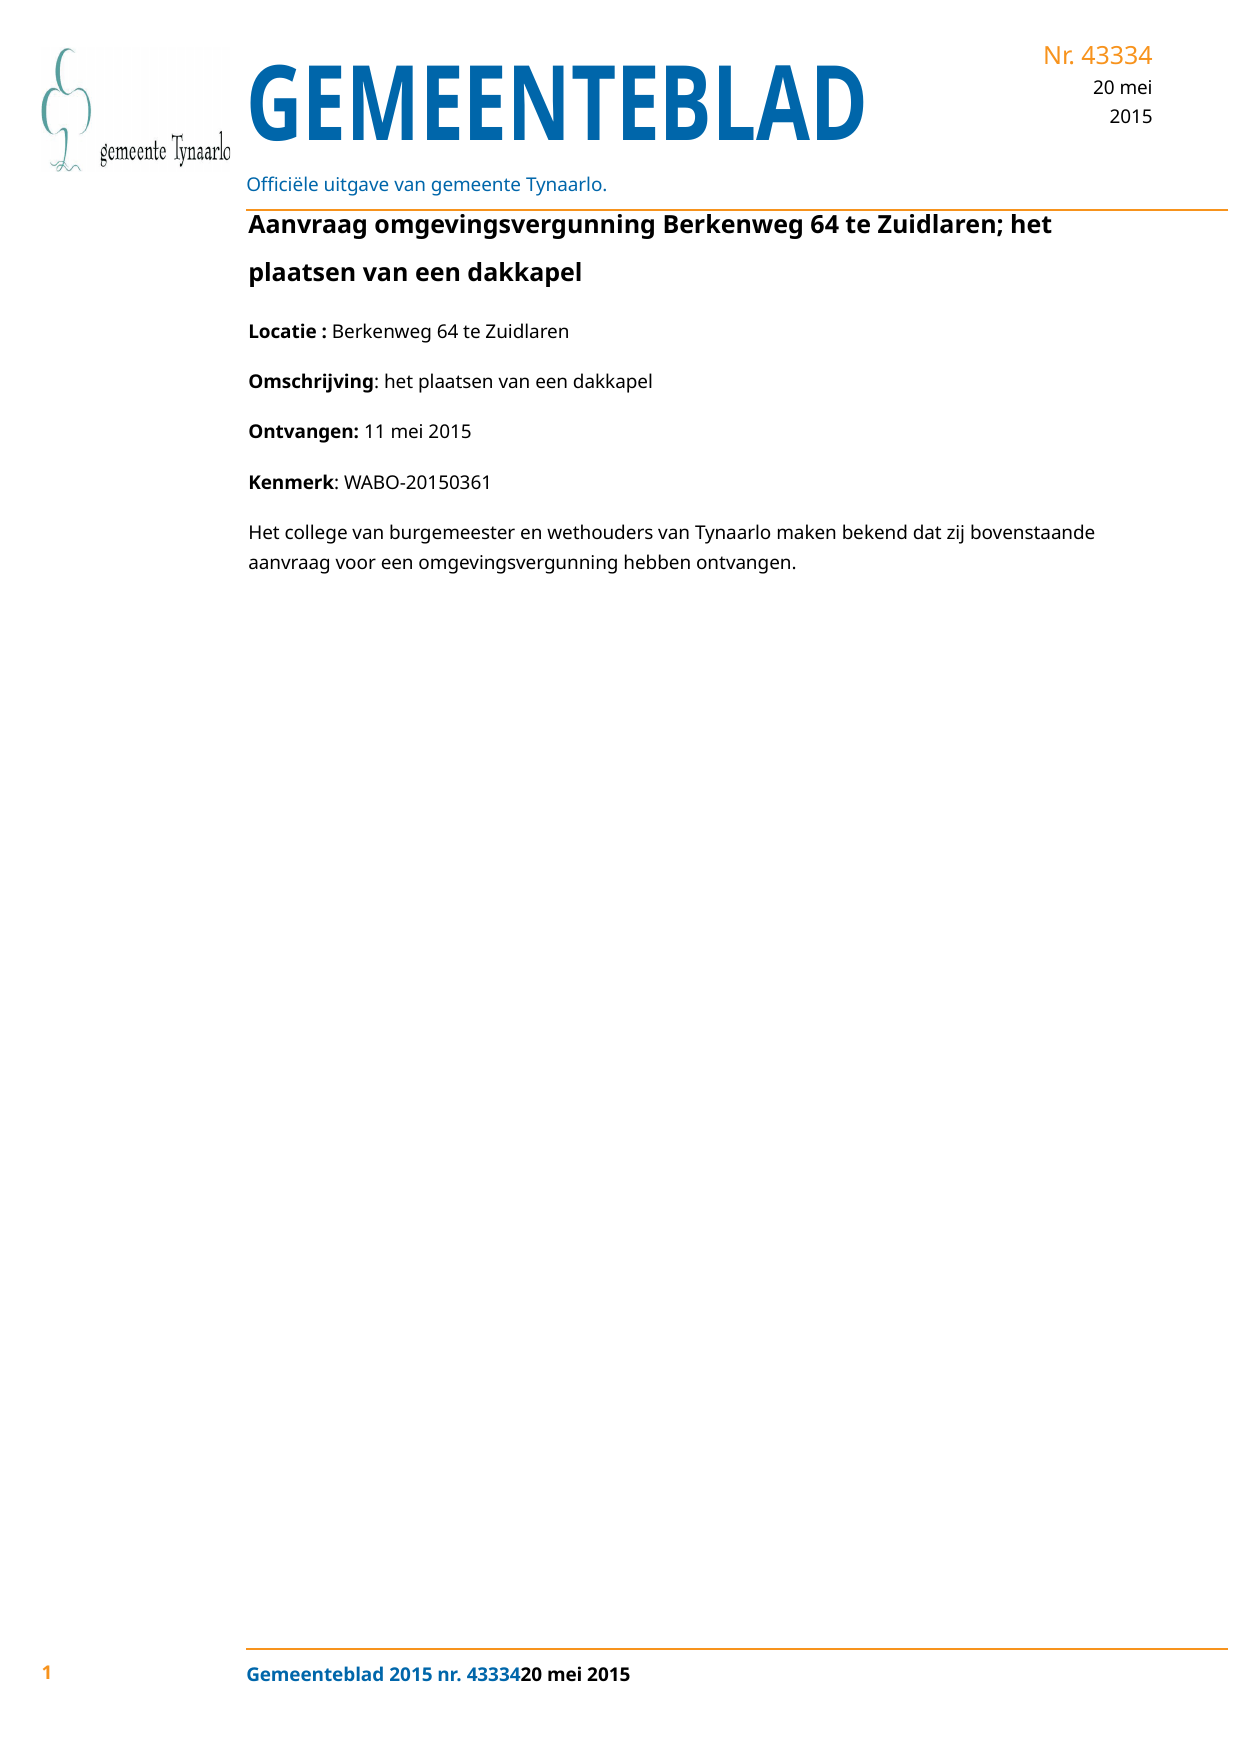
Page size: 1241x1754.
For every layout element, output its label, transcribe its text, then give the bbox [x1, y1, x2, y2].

text Omschrijving: het plaatsen van een dakkapel [248, 368, 1152, 394]
text Aanvraag omgevingsvergunning Berkenweg 64 te Zuidlaren; het plaatsen van een dakkapel [248, 211, 1152, 288]
text Het college van burgemeester en wethouders van Tynaarlo maken bekend dat zij bovenstaande aanvraag voor een omgevingsvergunning hebben ontvangen. [248, 519, 1152, 575]
text Locatie : Berkenweg 64 te Zuidlaren [248, 318, 1152, 344]
picture [41, 47, 231, 172]
text Kenmerk: WABO-20150361 [248, 469, 1152, 495]
text Ontvangen: 11 mei 2015 [248, 419, 1152, 444]
